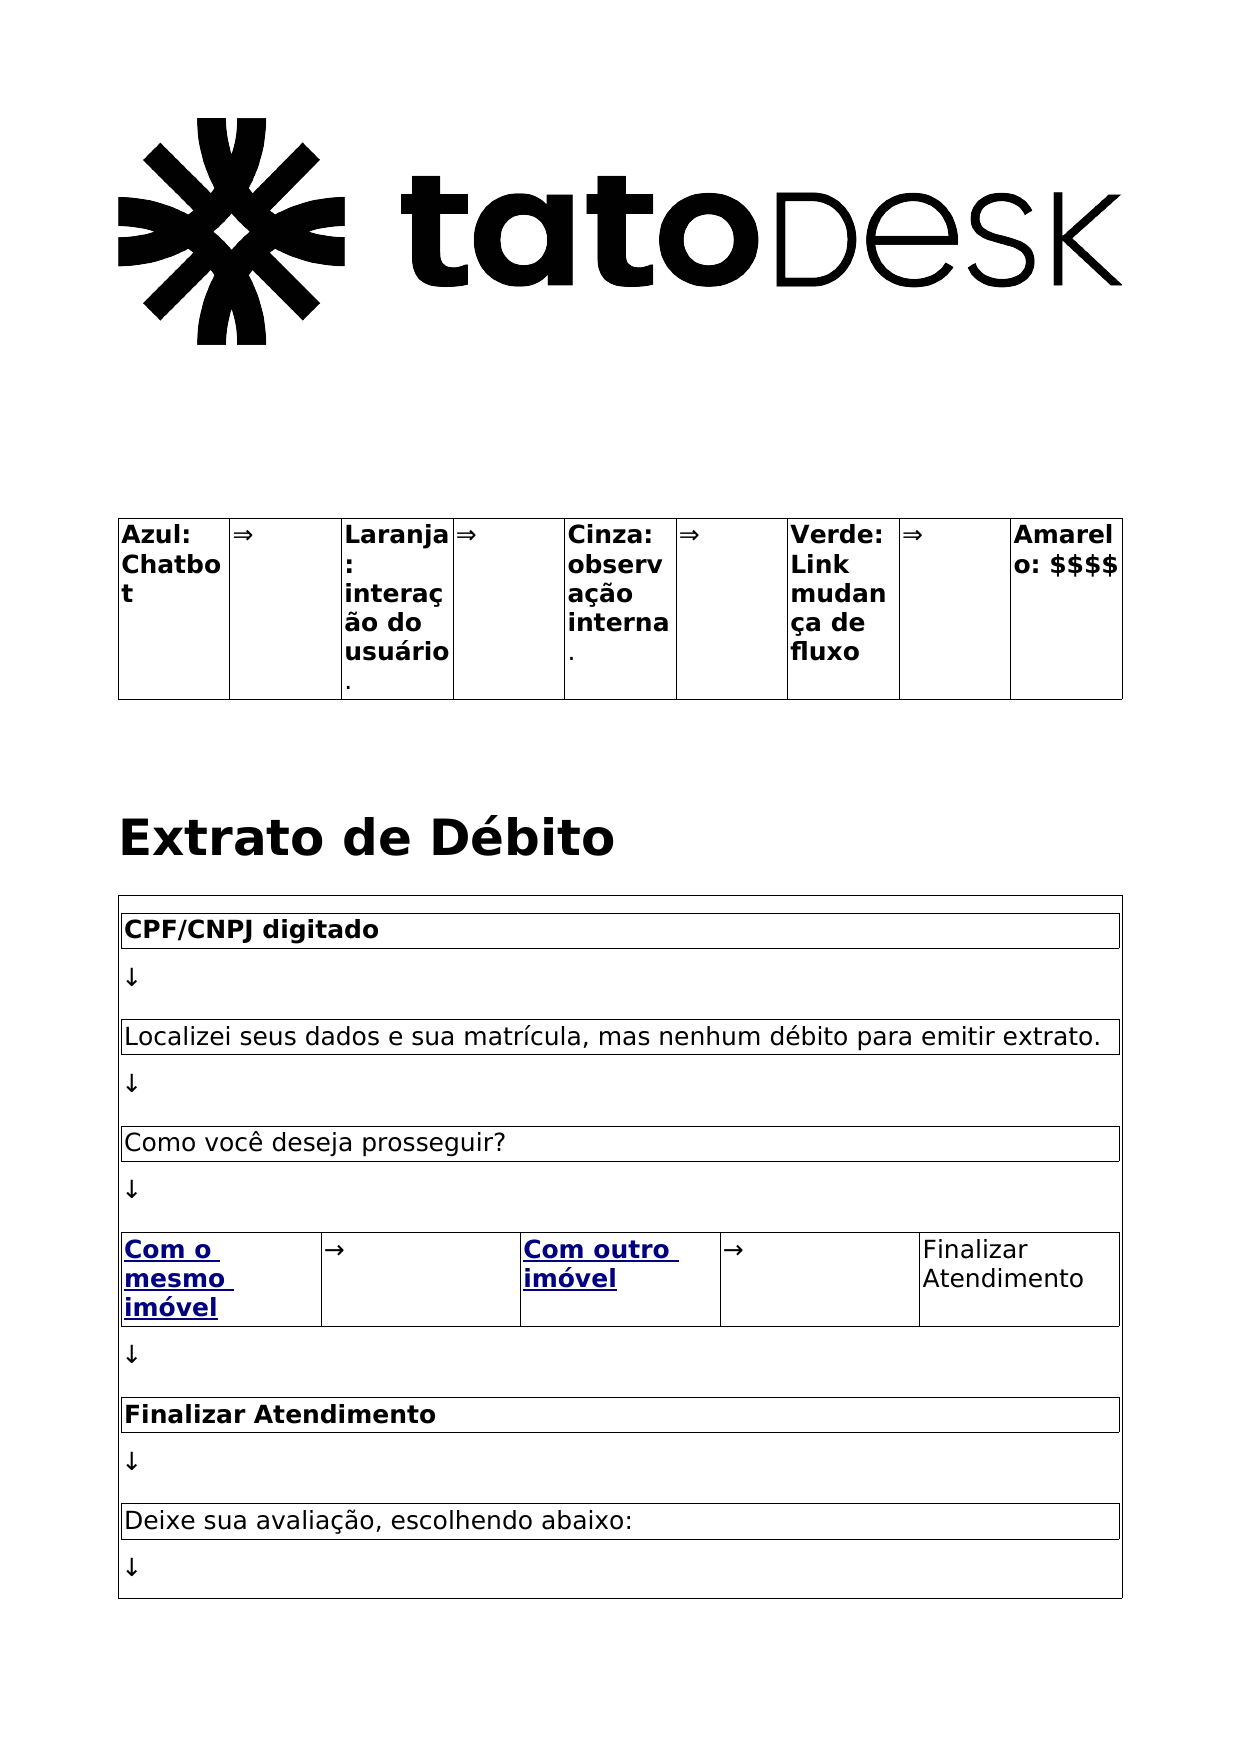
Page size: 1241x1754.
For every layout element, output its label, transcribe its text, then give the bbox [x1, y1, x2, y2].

table_header → [721, 1233, 919, 1326]
table_header Com outro imóvel [521, 1233, 720, 1326]
table_header ⇒ [900, 519, 1010, 699]
table_header Laranja: interação do usuário. [342, 519, 453, 699]
table_header Azul: Chatbot [119, 519, 229, 699]
table_header Como você deseja prosseguir? [122, 1127, 1119, 1161]
table_header Finalizar Atendimento [122, 1398, 1119, 1432]
subtitle Extrato de Débito [118, 809, 1122, 868]
table_header Amarelo: $$$$ [1011, 519, 1122, 699]
table_header Localizei seus dados e sua matrícula, mas nenhum débito para emitir extrato. [122, 1020, 1119, 1054]
table_header CPF/CNPJ digitado [122, 914, 1119, 948]
table_header ⇒ [454, 519, 564, 699]
table_header Deixe sua avaliação, escolhendo abaixo: [122, 1504, 1119, 1538]
table_header Com o mesmo imóvel [122, 1233, 321, 1326]
table_header ↓ ↓ ↓ ↓ ↓ ↓ [119, 896, 1122, 1598]
table_header ⇒ [230, 519, 341, 699]
table_header ⇒ [677, 519, 787, 699]
table_header Finalizar Atendimento [920, 1233, 1119, 1326]
table_header Cinza: observação interna. [565, 519, 676, 699]
picture [118, 118, 1123, 345]
table_header → [322, 1233, 520, 1326]
table_header Verde: Link mudança de fluxo [788, 519, 899, 699]
